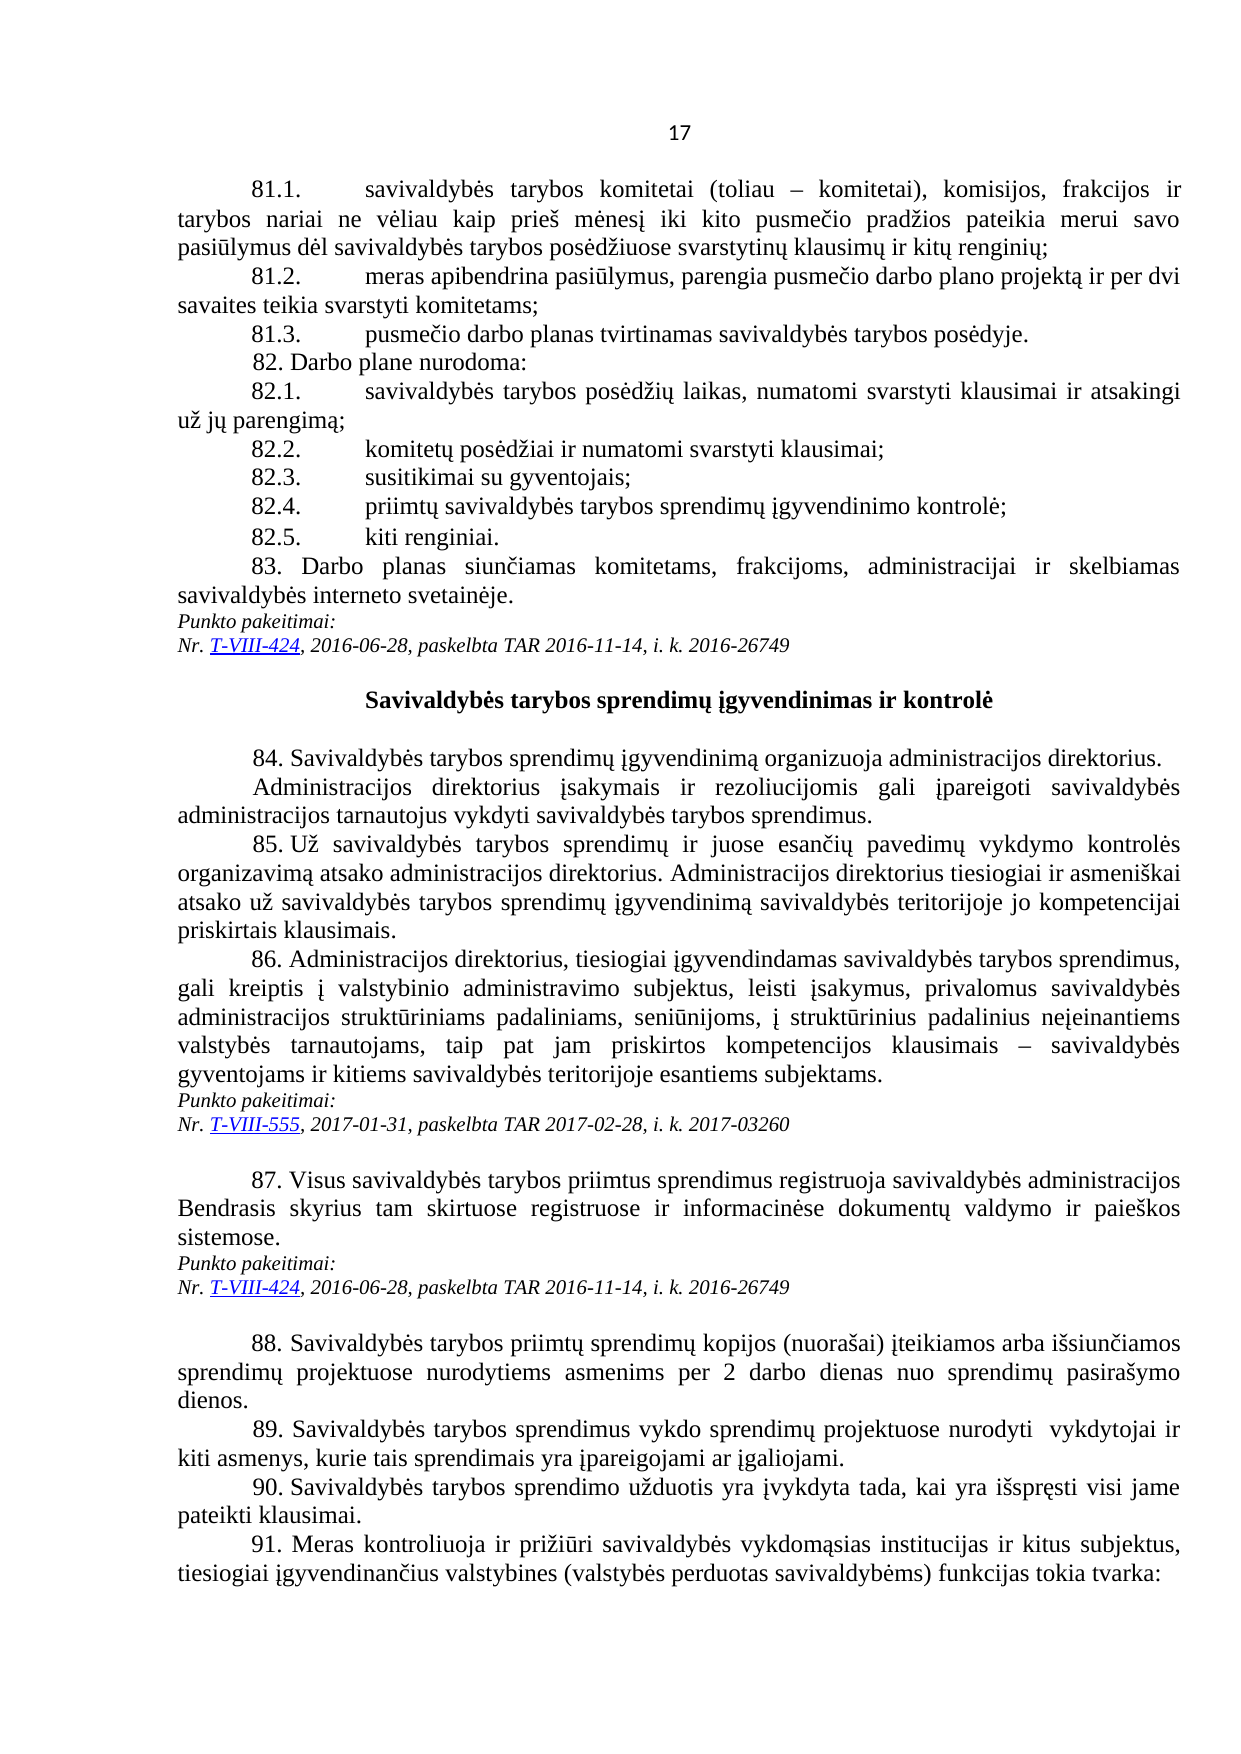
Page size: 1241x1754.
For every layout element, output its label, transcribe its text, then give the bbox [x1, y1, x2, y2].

text Punkto pakeitimai: [177, 1088, 1181, 1112]
text Administracijos direktorius įsakymais ir rezoliucijomis gali įpareigoti savivaldybės administracijos tarnautojus vykdyti savivaldybės tarybos sprendimus. [177, 772, 1181, 829]
text 81.2. meras apibendrina pasiūlymus, parengia pusmečio darbo plano projektą ir per dvi savaites teikia svarstyti komitetams; [177, 261, 1181, 319]
text 89. Savivaldybės tarybos sprendimus vykdo sprendimų projektuose nurodyti vykdytojai ir kiti asmenys, kurie tais sprendimais yra įpareigojami ar įgaliojami. [177, 1414, 1181, 1472]
text 86. Administracijos direktorius, tiesiogiai įgyvendindamas savivaldybės tarybos sprendimus, gali kreiptis į valstybinio administravimo subjektus, leisti įsakymus, privalomus savivaldybės administracijos struktūriniams padaliniams, seniūnijoms, į struktūrinius padalinius neįeinantiems valstybės tarnautojams, taip pat jam priskirtos kompetencijos klausimais – savivaldybės gyventojams ir kitiems savivaldybės teritorijoje esantiems subjektams. [177, 944, 1181, 1088]
text 82.1. savivaldybės tarybos posėdžių laikas, numatomi svarstyti klausimai ir atsakingi už jų parengimą; [177, 376, 1181, 434]
text Punkto pakeitimai: [177, 608, 1181, 633]
text 82. Darbo plane nurodoma: [177, 347, 1181, 376]
text 84. Savivaldybės tarybos sprendimų įgyvendinimą organizuoja administracijos direktorius. [177, 743, 1181, 772]
text 83. Darbo planas siunčiamas komitetams, frakcijoms, administracijai ir skelbiamas savivaldybės interneto svetainėje. [177, 551, 1181, 608]
text 82.5. kiti renginiai. [177, 520, 1181, 551]
text Punkto pakeitimai: [177, 1251, 1181, 1275]
text 82.4. priimtų savivaldybės tarybos sprendimų įgyvendinimo kontrolė; [177, 491, 1181, 520]
text Nr. T-VIII-424, 2016-06-28, paskelbta TAR 2016-11-14, i. k. 2016-26749 [177, 1275, 1181, 1299]
text 82.2. komitetų posėdžiai ir numatomi svarstyti klausimai; [177, 434, 1181, 462]
text 85. Už savivaldybės tarybos sprendimų ir juose esančių pavedimų vykdymo kontrolės organizavimą atsako administracijos direktorius. Administracijos direktorius tiesiogiai ir asmeniškai atsako už savivaldybės tarybos sprendimų įgyvendinimą savivaldybės teritorijoje jo kompetencijai priskirtais klausimais. [177, 829, 1181, 944]
text 81.3. pusmečio darbo planas tvirtinamas savivaldybės tarybos posėdyje. [177, 319, 1181, 347]
text 82.3. susitikimai su gyventojais; [177, 462, 1181, 491]
text Nr. T-VIII-424, 2016-06-28, paskelbta TAR 2016-11-14, i. k. 2016-26749 [177, 633, 1181, 657]
text Savivaldybės tarybos sprendimų įgyvendinimas ir kontrolė [177, 685, 1181, 714]
text 81.1. savivaldybės tarybos komitetai (toliau – komitetai), komisijos, frakcijos ir tarybos nariai ne vėliau kaip prieš mėnesį iki kito pusmečio pradžios pateikia merui savo pasiūlymus dėl savivaldybės tarybos posėdžiuose svarstytinų klausimų ir kitų renginių; [177, 172, 1181, 261]
text Nr. T-VIII-555, 2017-01-31, paskelbta TAR 2017-02-28, i. k. 2017-03260 [177, 1112, 1181, 1136]
text 91. Meras kontroliuoja ir prižiūri savivaldybės vykdomąsias institucijas ir kitus subjektus, tiesiogiai įgyvendinančius valstybines (valstybės perduotas savivaldybėms) funkcijas tokia tvarka: [177, 1529, 1181, 1587]
text 87. Visus savivaldybės tarybos priimtus sprendimus registruoja savivaldybės administracijos Bendrasis skyrius tam skirtuose registruose ir informacinėse dokumentų valdymo ir paieškos sistemose. [177, 1165, 1181, 1251]
text 90. Savivaldybės tarybos sprendimo užduotis yra įvykdyta tada, kai yra išspręsti visi jame pateikti klausimai. [177, 1472, 1181, 1529]
text 88. Savivaldybės tarybos priimtų sprendimų kopijos (nuorašai) įteikiamos arba išsiunčiamos sprendimų projektuose nurodytiems asmenims per 2 darbo dienas nuo sprendimų pasirašymo dienos. [177, 1328, 1181, 1414]
